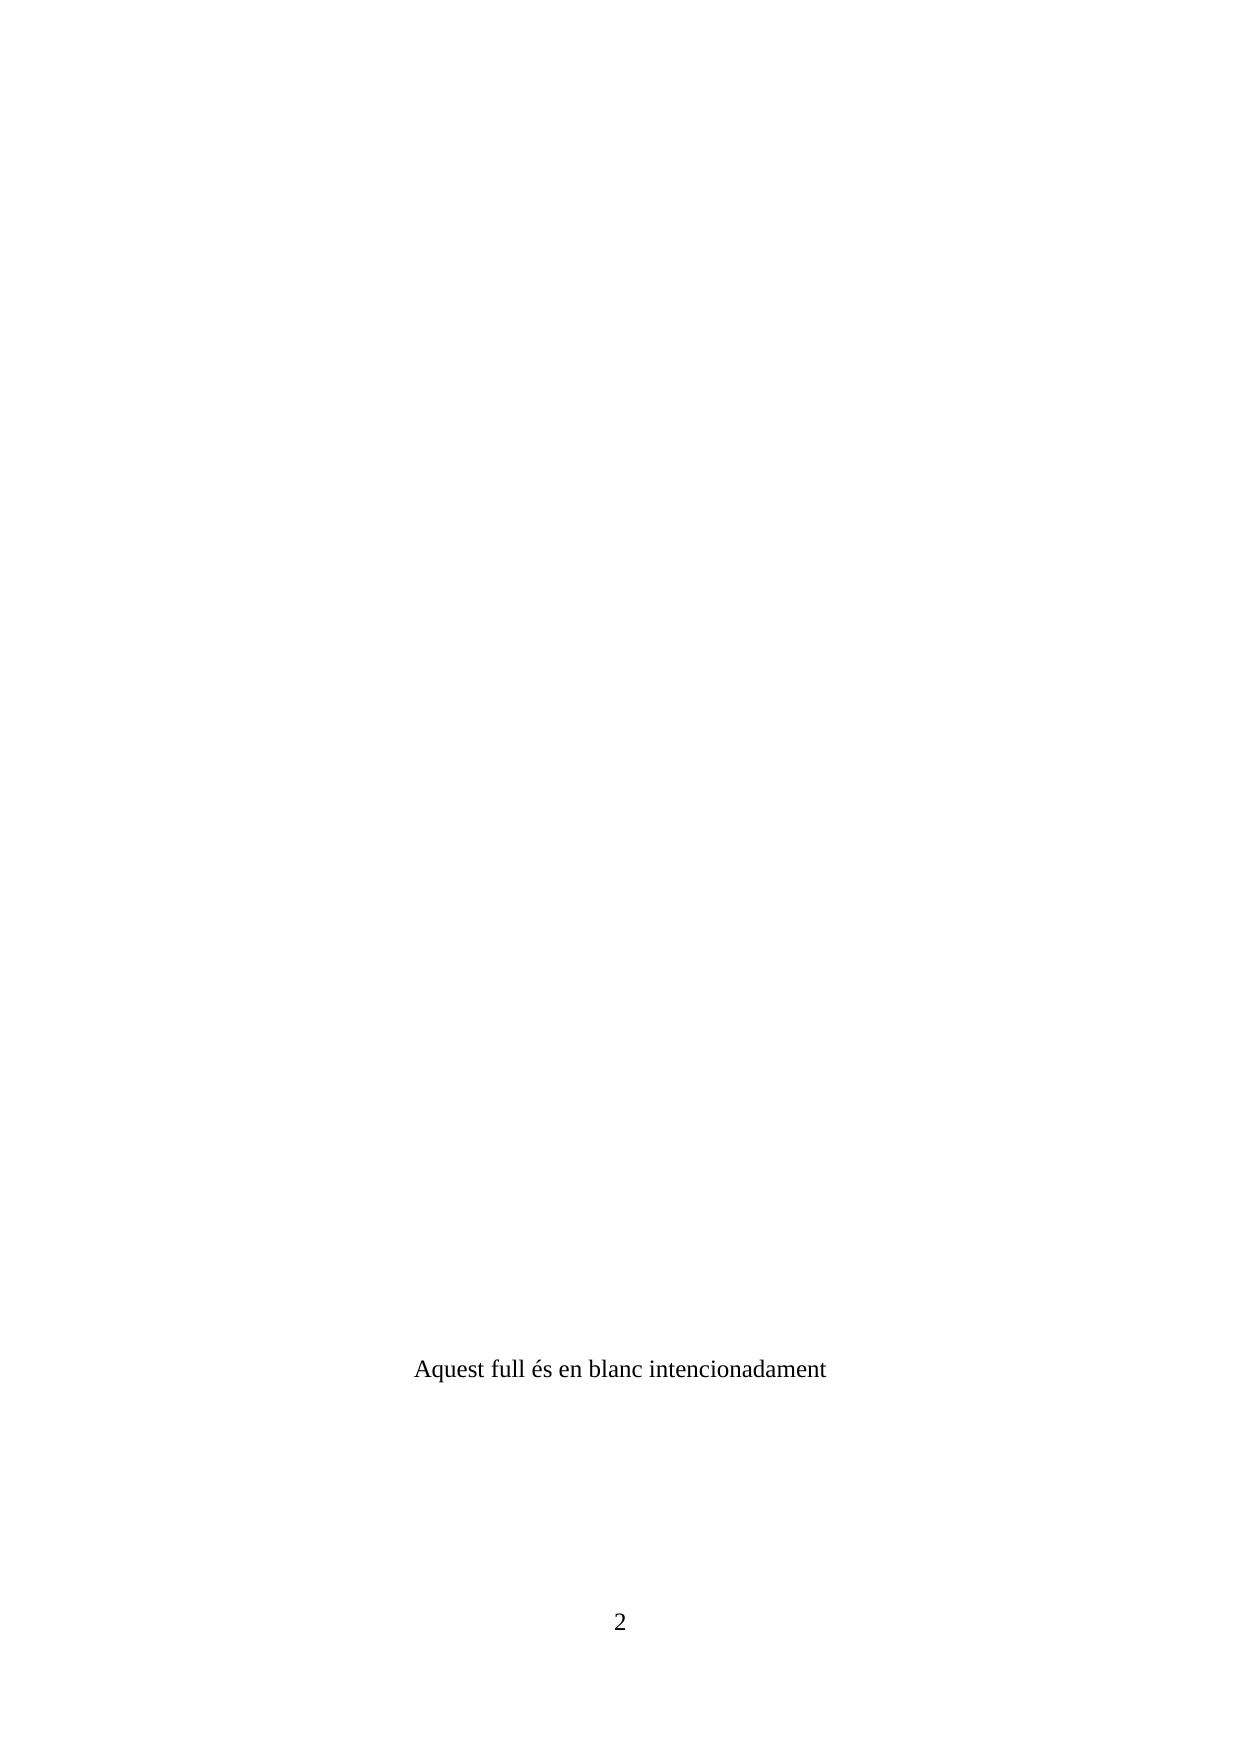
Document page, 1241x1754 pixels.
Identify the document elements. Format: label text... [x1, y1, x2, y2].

text Aquest full és en blanc intencionadament [118, 1354, 1122, 1383]
